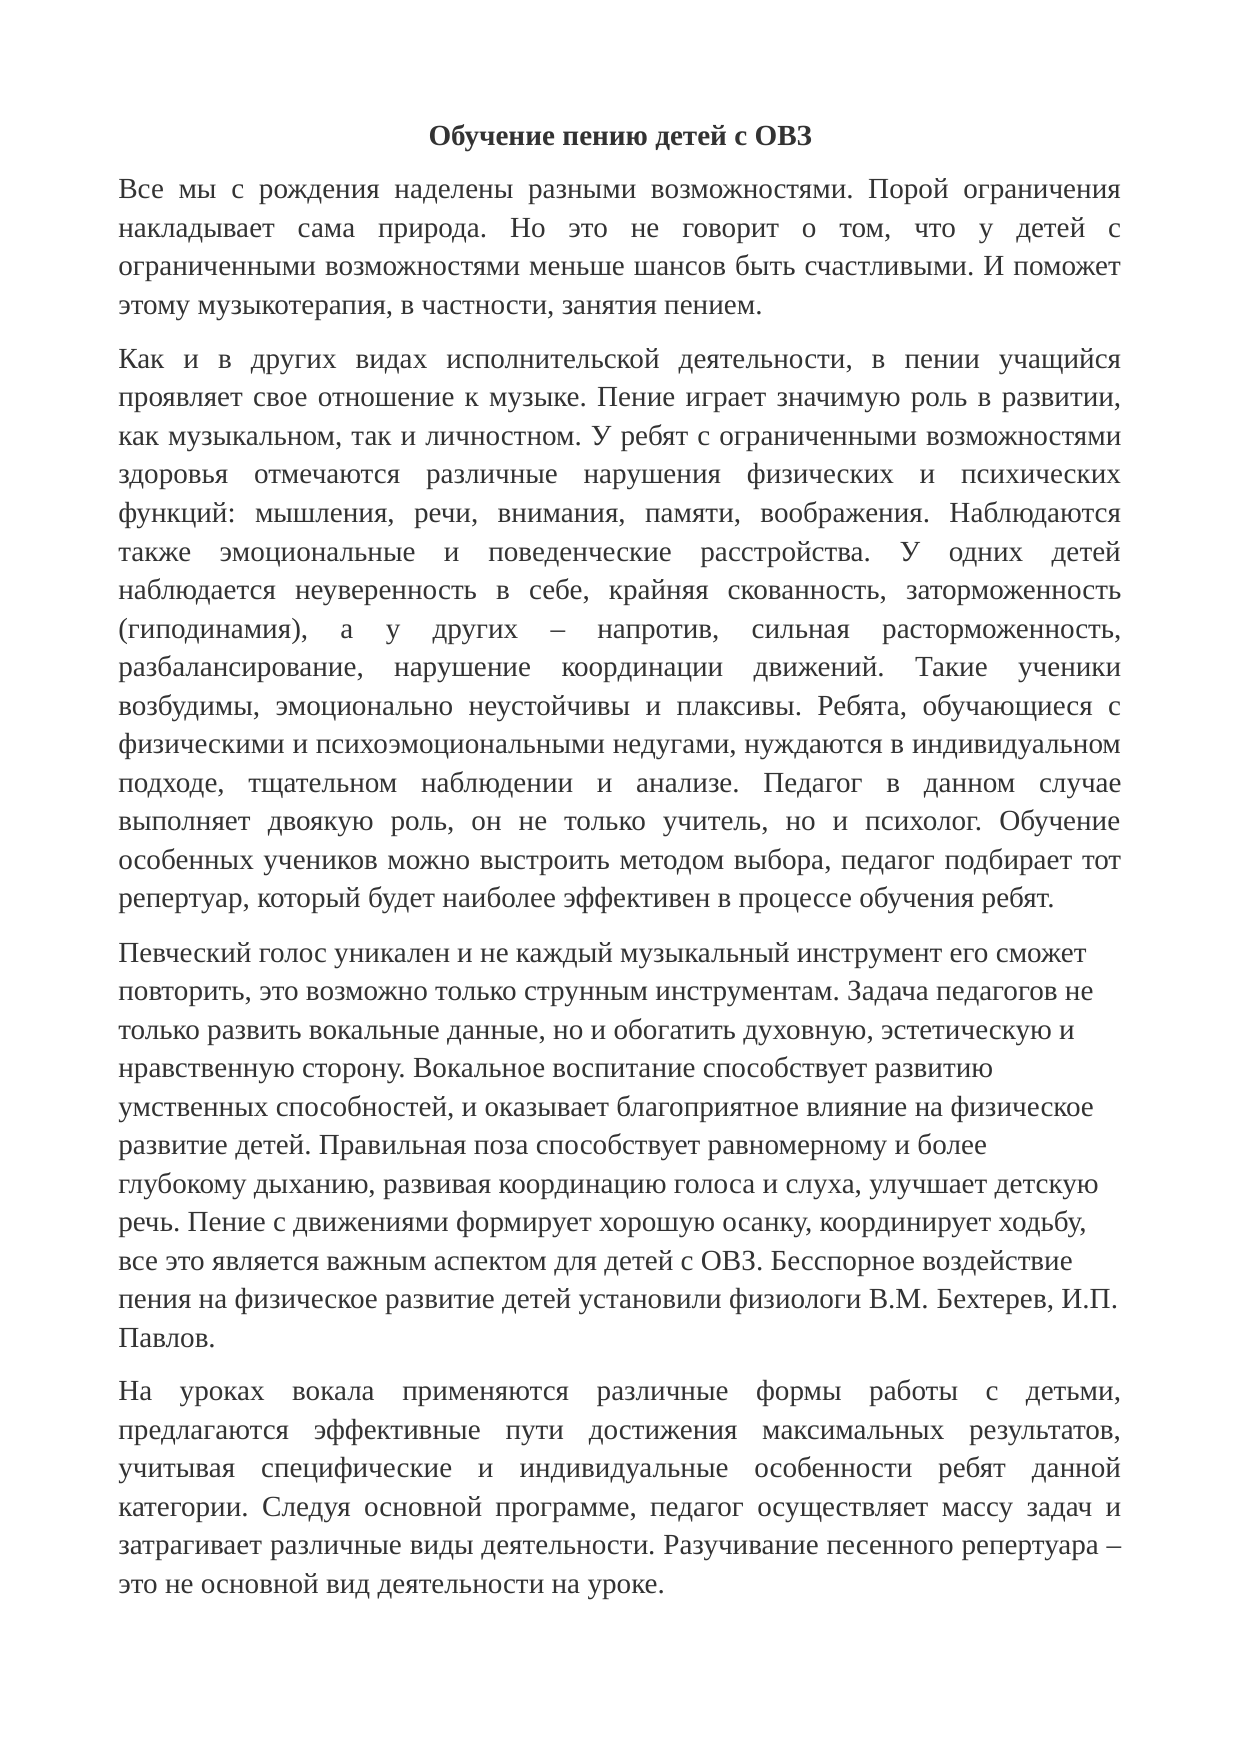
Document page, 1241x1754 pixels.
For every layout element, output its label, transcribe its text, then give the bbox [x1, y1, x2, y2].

text На уроках вокала применяются различные формы работы с детьми, предлагаются эффективные пути достижения максимальных результатов, учитывая специфические и индивидуальные особенности ребят данной категории. Следуя основной программе, педагог осуществляет массу задач и затрагивает различные виды деятельности. Разучивание песенного репертуара – это не основной вид деятельности на уроке. [118, 1373, 1122, 1599]
text Как и в других видах исполнительской деятельности, в пении учащийся проявляет свое отношение к музыке. Пение играет значимую роль в развитии, как музыкальном, так и личностном. У ребят с ограниченными возможностями здоровья отмечаются различные нарушения физических и психических функций: мышления, речи, внимания, памяти, воображения. Наблюдаются также эмоциональные и поведенческие расстройства. У одних детей наблюдается неуверенность в себе, крайняя скованность, заторможенность (гиподинамия), а у других – напротив, сильная расторможенность, разбалансирование, нарушение координации движений. Такие ученики возбудимы, эмоционально неустойчивы и плаксивы. Ребята, обучающиеся с физическими и психоэмоциональными недугами, нуждаются в индивидуальном подходе, тщательном наблюдении и анализе. Педагог в данном случае выполняет двоякую роль, он не только учитель, но и психолог. Обучение особенных учеников можно выстроить методом выбора, педагог подбирает тот репертуар, который будет наиболее эффективен в процессе обучения ребят. [118, 341, 1122, 914]
text Обучение пению детей с ОВЗ [118, 118, 1122, 152]
text Все мы с рождения наделены разными возможностями. Порой ограничения накладывает сама природа. Но это не говорит о том, что у детей с ограниченными возможностями меньше шансов быть счастливыми. И поможет этому музыкотерапия, в частности, занятия пением. [118, 171, 1122, 320]
text Певческий голос уникален и не каждый музыкальный инструмент его сможет повторить, это возможно только струнным инструментам. Задача педагогов не только развить вокальные данные, но и обогатить духовную, эстетическую и нравственную сторону. Вокальное воспитание способствует развитию умственных способностей, и оказывает благоприятное влияние на физическое развитие детей. Правильная поза способствует равномерному и более глубокому дыханию, развивая координацию голоса и слуха, улучшает детскую речь. Пение с движениями формирует хорошую осанку, координирует ходьбу, все это является важным аспектом для детей с ОВЗ. Бесспорное воздействие пения на физическое развитие детей установили физиологи В.М. Бехтерев, И.П. Павлов. [118, 935, 1122, 1354]
